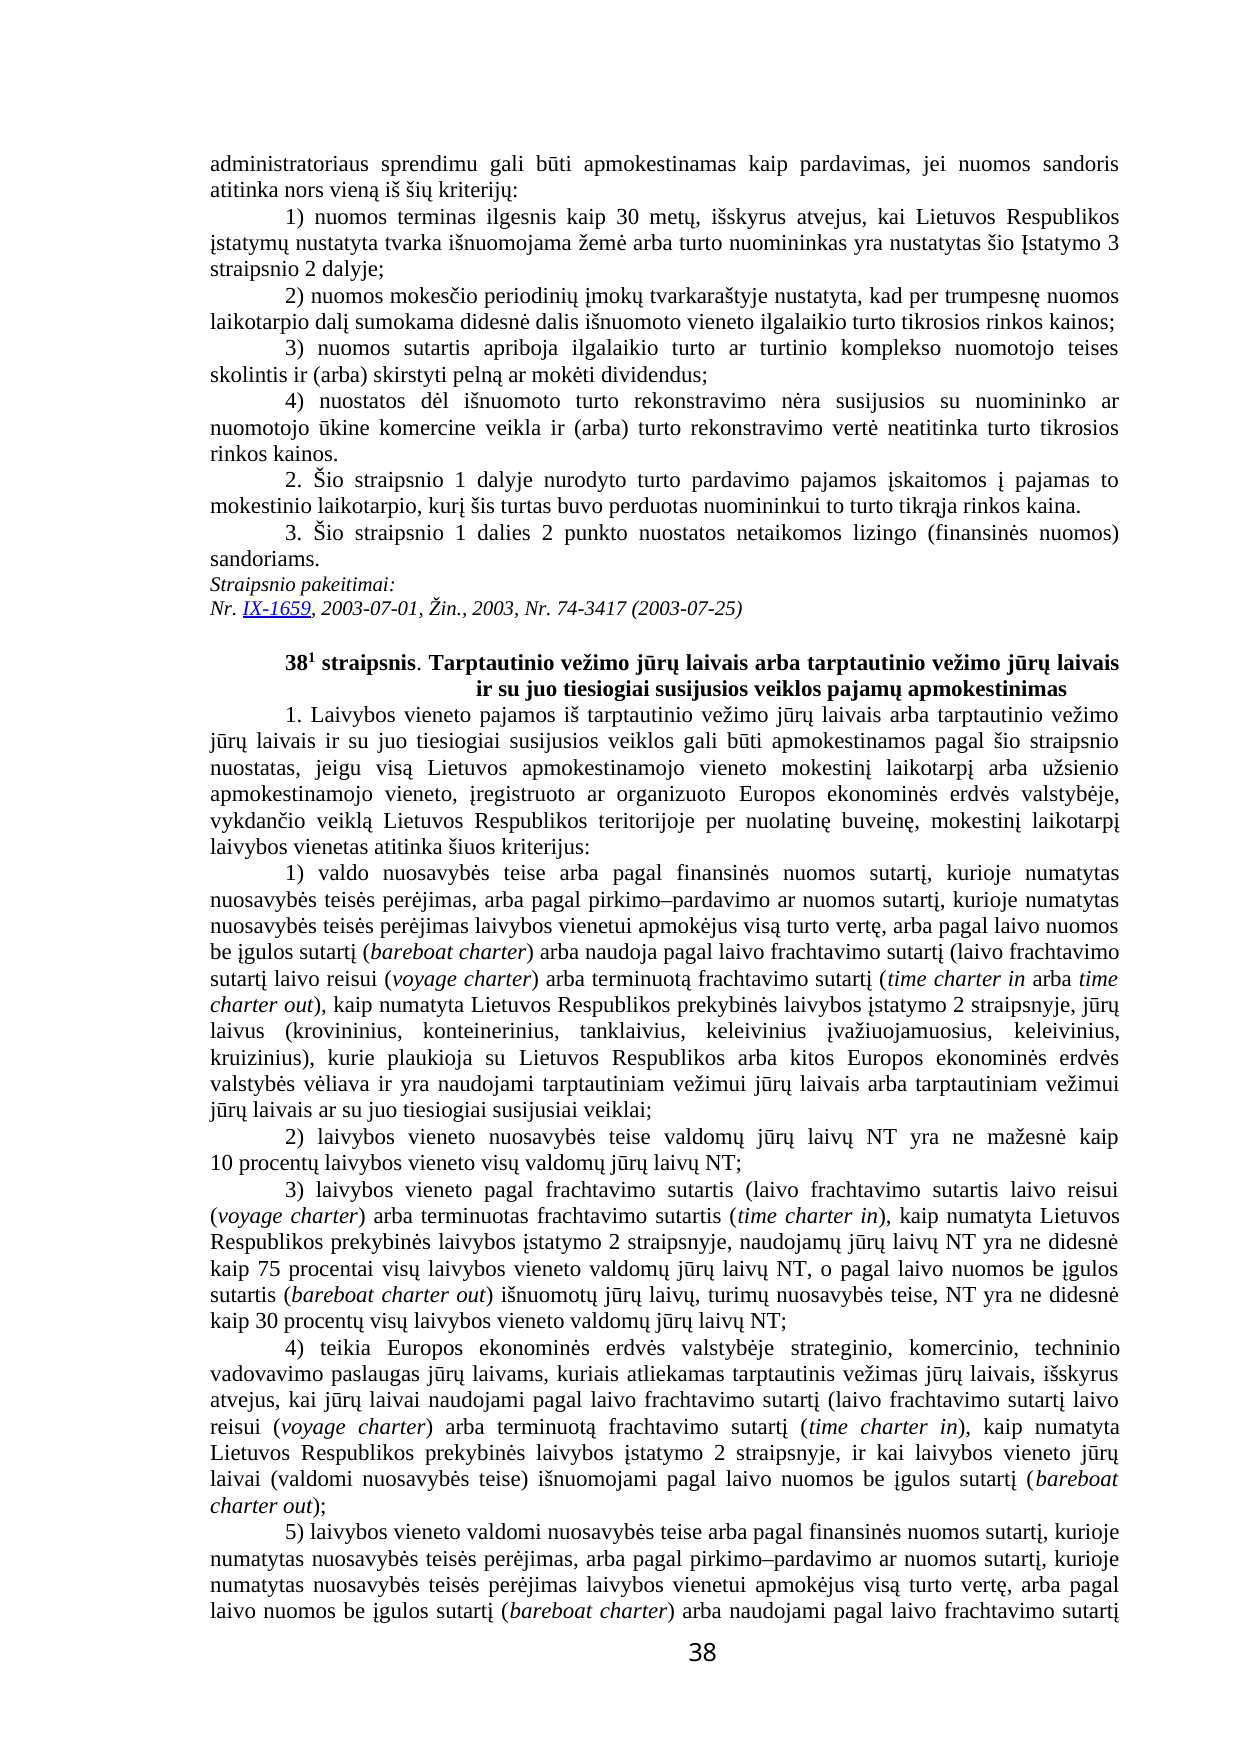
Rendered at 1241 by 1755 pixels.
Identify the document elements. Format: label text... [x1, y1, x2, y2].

text 1) valdo nuosavybės teise arba pagal finansinės nuomos sutartį, kurioje numatytas nuosavybės teisės perėjimas, arba pagal pirkimo–pardavimo ar nuomos sutartį, kurioje numatytas nuosavybės teisės perėjimas laivybos vienetui apmokėjus visą turto vertę, arba pagal laivo nuomos be įgulos sutartį (bareboat charter) arba naudoja pagal laivo frachtavimo sutartį (laivo frachtavimo sutartį laivo reisui (voyage charter) arba terminuotą frachtavimo sutartį (time charter in arba time charter out), kaip numatyta Lietuvos Respublikos prekybinės laivybos įstatymo 2 straipsnyje, jūrų laivus (krovininius, konteinerinius, tanklaivius, keleivinius įvažiuojamuosius, keleivinius, kruizinius), kurie plaukioja su Lietuvos Respublikos arba kitos Europos ekonominės erdvės valstybės vėliava ir yra naudojami tarptautiniam vežimui jūrų laivais arba tarptautiniam vežimui jūrų laivais ar su juo tiesiogiai susijusiai veiklai; [210, 859, 1120, 1123]
text Nr. IX-1659, 2003-07-01, Žin., 2003, Nr. 74-3417 (2003-07-25) [210, 596, 1120, 620]
text Straipsnio pakeitimai: [210, 572, 1120, 596]
text 5) laivybos vieneto valdomi nuosavybės teise arba pagal finansinės nuomos sutartį, kurioje numatytas nuosavybės teisės perėjimas, arba pagal pirkimo–pardavimo ar nuomos sutartį, kurioje numatytas nuosavybės teisės perėjimas laivybos vienetui apmokėjus visą turto vertę, arba pagal laivo nuomos be įgulos sutartį (bareboat charter) arba naudojami pagal laivo frachtavimo sutartį [210, 1518, 1120, 1624]
text 1) nuomos terminas ilgesnis kaip 30 metų, išskyrus atvejus, kai Lietuvos Respublikos įstatymų nustatyta tvarka išnuomojama žemė arba turto nuomininkas yra nustatytas šio Įstatymo 3 straipsnio 2 dalyje; [210, 203, 1120, 282]
text 4) nuostatos dėl išnuomoto turto rekonstravimo nėra susijusios su nuomininko ar nuomotojo ūkine komercine veikla ir (arba) turto rekonstravimo vertė neatitinka turto tikrosios rinkos kainos. [210, 387, 1120, 466]
text administratoriaus sprendimu gali būti apmokestinamas kaip pardavimas, jei nuomos sandoris atitinka nors vieną iš šių kriterijų: [210, 150, 1120, 203]
text 2. Šio straipsnio 1 dalyje nurodyto turto pardavimo pajamos įskaitomos į pajamas to mokestinio laikotarpio, kurį šis turtas buvo perduotas nuomininkui to turto tikrąja rinkos kaina. [210, 466, 1120, 519]
text 1. Laivybos vieneto pajamos iš tarptautinio vežimo jūrų laivais arba tarptautinio vežimo jūrų laivais ir su juo tiesiogiai susijusios veiklos gali būti apmokestinamos pagal šio straipsnio nuostatas, jeigu visą Lietuvos apmokestinamojo vieneto mokestinį laikotarpį arba užsienio apmokestinamojo vieneto, įregistruoto ar organizuoto Europos ekonominės erdvės valstybėje, vykdančio veiklą Lietuvos Respublikos teritorijoje per nuolatinę buveinę, mokestinį laikotarpį laivybos vienetas atitinka šiuos kriterijus: [210, 701, 1120, 859]
text 3. Šio straipsnio 1 dalies 2 punkto nuostatos netaikomos lizingo (finansinės nuomos) sandoriams. [210, 519, 1120, 572]
text 3) laivybos vieneto pagal frachtavimo sutartis (laivo frachtavimo sutartis laivo reisui (voyage charter) arba terminuotas frachtavimo sutartis (time charter in), kaip numatyta Lietuvos Respublikos prekybinės laivybos įstatymo 2 straipsnyje, naudojamų jūrų laivų NT yra ne didesnė kaip 75 procentai visų laivybos vieneto valdomų jūrų laivų NT, o pagal laivo nuomos be įgulos sutartis (bareboat charter out) išnuomotų jūrų laivų, turimų nuosavybės teise, NT yra ne didesnė kaip 30 procentų visų laivybos vieneto valdomų jūrų laivų NT; [210, 1176, 1120, 1334]
text 2) laivybos vieneto nuosavybės teise valdomų jūrų laivų NT yra ne mažesnė kaip 10 procentų laivybos vieneto visų valdomų jūrų laivų NT; [210, 1123, 1120, 1176]
text 381 straipsnis. Tarptautinio vežimo jūrų laivais arba tarptautinio vežimo jūrų laivais ir su juo tiesiogiai susijusios veiklos pajamų apmokestinimas [285, 648, 1120, 701]
text 4) teikia Europos ekonominės erdvės valstybėje strateginio, komercinio, techninio vadovavimo paslaugas jūrų laivams, kuriais atliekamas tarptautinis vežimas jūrų laivais, išskyrus atvejus, kai jūrų laivai naudojami pagal laivo frachtavimo sutartį (laivo frachtavimo sutartį laivo reisui (voyage charter) arba terminuotą frachtavimo sutartį (time charter in), kaip numatyta Lietuvos Respublikos prekybinės laivybos įstatymo 2 straipsnyje, ir kai laivybos vieneto jūrų laivai (valdomi nuosavybės teise) išnuomojami pagal laivo nuomos be įgulos sutartį (bareboat charter out); [210, 1334, 1120, 1518]
text 2) nuomos mokesčio periodinių įmokų tvarkaraštyje nustatyta, kad per trumpesnę nuomos laikotarpio dalį sumokama didesnė dalis išnuomoto vieneto ilgalaikio turto tikrosios rinkos kainos; [210, 282, 1120, 334]
text 3) nuomos sutartis apriboja ilgalaikio turto ar turtinio komplekso nuomotojo teises skolintis ir (arba) skirstyti pelną ar mokėti dividendus; [210, 334, 1120, 387]
